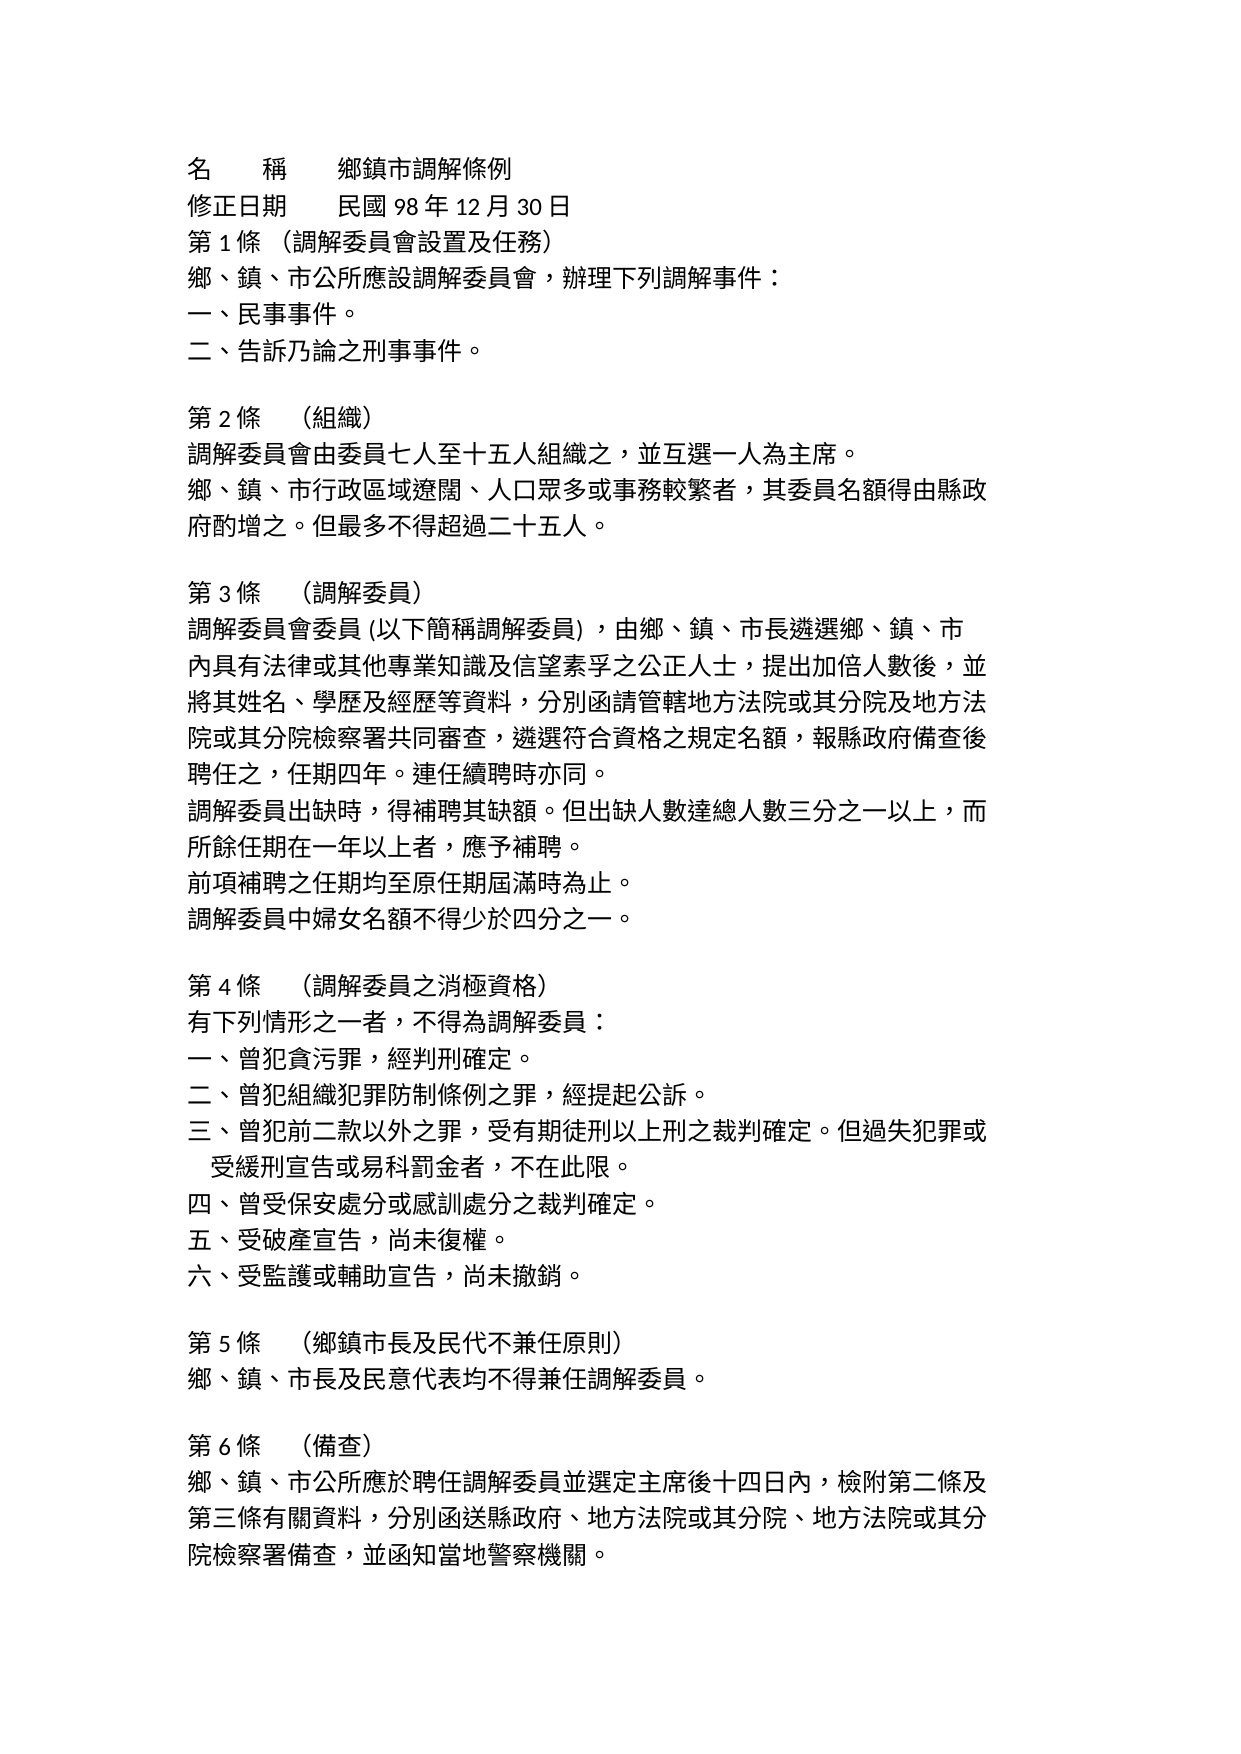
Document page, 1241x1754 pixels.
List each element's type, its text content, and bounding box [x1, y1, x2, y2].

text 內具有法律或其他專業知識及信望素孚之公正人士，提出加倍人數後，並 [187, 646, 1053, 682]
text 第 1 條 （調解委員會設置及任務） [187, 222, 1053, 259]
text 第 5 條 （鄉鎮市長及民代不兼任原則） [187, 1323, 1053, 1359]
text 調解委員會由委員七人至十五人組織之，並互選一人為主席。 [187, 434, 1053, 471]
text 名 稱 鄉鎮市調解條例 [187, 150, 1053, 186]
text 調解委員會委員 (以下簡稱調解委員) ，由鄉、鎮、市長遴選鄉、鎮、市 [187, 610, 1053, 646]
text 一、民事事件。 [187, 295, 1053, 331]
text 二、告訴乃論之刑事事件。 [187, 331, 1053, 367]
text 院或其分院檢察署共同審查，遴選符合資格之規定名額，報縣政府備查後 [187, 718, 1053, 755]
text 五、受破產宣告，尚未復權。 [187, 1220, 1053, 1257]
text 二、曾犯組織犯罪防制條例之罪，經提起公訴。 [187, 1075, 1053, 1112]
text 有下列情形之一者，不得為調解委員： [187, 1003, 1053, 1039]
text 將其姓名、學歷及經歷等資料，分別函請管轄地方法院或其分院及地方法 [187, 682, 1053, 718]
text 第 4 條 （調解委員之消極資格） [187, 967, 1053, 1003]
text 第 2 條 （組織） [187, 398, 1053, 434]
text 六、受監護或輔助宣告，尚未撤銷。 [187, 1257, 1053, 1293]
text 第 6 條 （備查） [187, 1426, 1053, 1463]
text 四、曾受保安處分或感訓處分之裁判確定。 [187, 1184, 1053, 1220]
text 聘任之，任期四年。連任續聘時亦同。 [187, 755, 1053, 791]
text 府酌增之。但最多不得超過二十五人。 [187, 507, 1053, 543]
text 一、曾犯貪污罪，經判刑確定。 [187, 1039, 1053, 1075]
text 前項補聘之任期均至原任期屆滿時為止。 [187, 863, 1053, 900]
text 三、曾犯前二款以外之罪，受有期徒刑以上刑之裁判確定。但過失犯罪或 [187, 1112, 1053, 1148]
text 受緩刑宣告或易科罰金者，不在此限。 [187, 1148, 1053, 1184]
text 鄉、鎮、市行政區域遼闊、人口眾多或事務較繁者，其委員名額得由縣政 [187, 471, 1053, 507]
text 院檢察署備查，並函知當地警察機關。 [187, 1535, 1053, 1571]
text 所餘任期在一年以上者，應予補聘。 [187, 827, 1053, 863]
text 調解委員中婦女名額不得少於四分之一。 [187, 900, 1053, 936]
text 鄉、鎮、市公所應設調解委員會，辦理下列調解事件： [187, 259, 1053, 295]
text 第三條有關資料，分別函送縣政府、地方法院或其分院、地方法院或其分 [187, 1499, 1053, 1535]
text 第 3 條 （調解委員） [187, 573, 1053, 610]
text 調解委員出缺時，得補聘其缺額。但出缺人數達總人數三分之一以上，而 [187, 791, 1053, 827]
text 鄉、鎮、市公所應於聘任調解委員並選定主席後十四日內，檢附第二條及 [187, 1463, 1053, 1499]
text 鄉、鎮、市長及民意代表均不得兼任調解委員。 [187, 1359, 1053, 1396]
text 修正日期 民國 98 年 12 月 30 日 [187, 186, 1053, 222]
